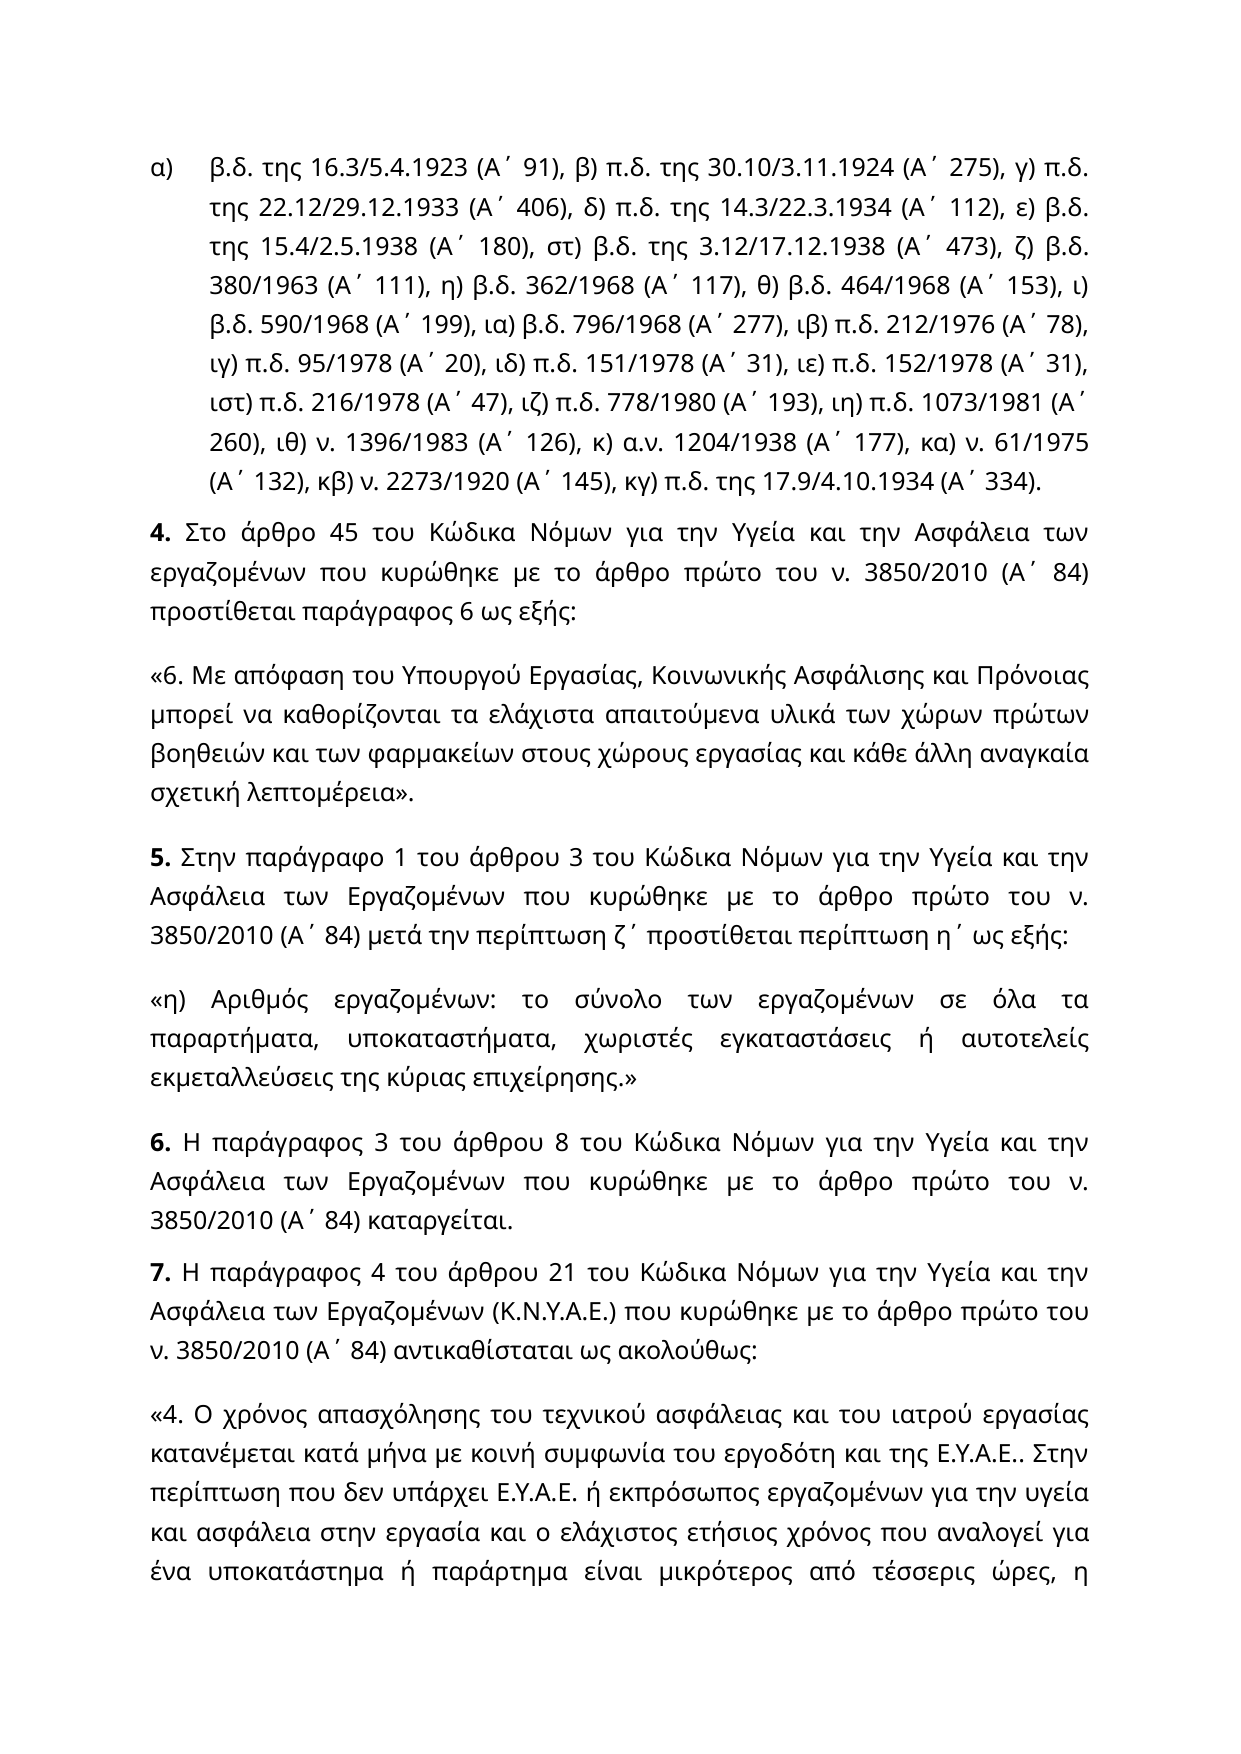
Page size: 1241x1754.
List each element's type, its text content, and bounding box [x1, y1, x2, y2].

text «4. Ο χρόνος απασχόλησης του τεχνικού ασφάλειας και του ιατρού εργασίας κατανέμεται κατά μήνα με κοινή συμφωνία του εργοδότη και της Ε.Υ.Α.Ε.. Στην περίπτωση που δεν υπάρχει Ε.Υ.Α.Ε. ή εκπρόσωπος εργαζομένων για την υγεία και ασφάλεια στην εργασία και ο ελάχιστος ετήσιος χρόνος που αναλογεί για ένα υποκατάστημα ή παράρτημα είναι μικρότερος από τέσσερις ώρες, η [150, 1397, 1090, 1587]
text 4. Στο άρθρο 45 του Κώδικα Νόμων για την Υγεία και την Ασφάλεια των εργαζομένων που κυρώθηκε με το άρθρο πρώτο του ν. 3850/2010 (Α΄ 84) προστίθεται παράγραφος 6 ως εξής: [150, 515, 1090, 627]
text 6. Η παράγραφος 3 του άρθρου 8 του Κώδικα Νόμων για την Υγεία και την Ασφάλεια των Εργαζομένων που κυρώθηκε με το άρθρο πρώτο του ν. 3850/2010 (Α΄ 84) καταργείται. [150, 1124, 1090, 1237]
text «η) Αριθμός εργαζομένων: το σύνολο των εργαζομένων σε όλα τα παραρτήματα, υποκαταστήματα, χωριστές εγκαταστάσεις ή αυτοτελείς εκμεταλλεύσεις της κύριας επιχείρησης.» [150, 982, 1090, 1094]
text 7. Η παράγραφος 4 του άρθρου 21 του Κώδικα Νόμων για την Υγεία και την Ασφάλεια των Εργαζομένων (Κ.Ν.Υ.Α.Ε.) που κυρώθηκε με το άρθρο πρώτο του ν. 3850/2010 (Α΄ 84) αντικαθίσταται ως ακολούθως: [150, 1254, 1090, 1367]
text «6. Με απόφαση του Υπουργού Εργασίας, Κοινωνικής Ασφάλισης και Πρόνοιας μπορεί να καθορίζονται τα ελάχιστα απαιτούμενα υλικά των χώρων πρώτων βοηθειών και των φαρμακείων στους χώρους εργασίας και κάθε άλλη αναγκαία σχετική λεπτομέρεια». [150, 657, 1090, 809]
list α) β.δ. της 16.3/5.4.1923 (Α΄ 91), β) π.δ. της 30.10/3.11.1924 (Α΄ 275), γ) π.δ. της 22.12/29.12.1933 (Α΄ 406), δ) π.δ. της 14.3/22.3.1934 (Α΄ 112), ε) β.δ. της 15.4/2.5.1938 (Α΄ 180), στ) β.δ. της 3.12/17.12.1938 (Α΄ 473), ζ) β.δ. 380/1963 (Α΄ 111), η) β.δ. 362/1968 (Α΄ 117), θ) β.δ. 464/1968 (Α΄ 153), ι) β.δ. 590/1968 (Α΄ 199), ια) β.δ. 796/1968 (Α΄ 277), ιβ) π.δ. 212/1976 (Α΄ 78), ιγ) π.δ. 95/1978 (Α΄ 20), ιδ) π.δ. 151/1978 (Α΄ 31), ιε) π.δ. 152/1978 (Α΄ 31), ιστ) π.δ. 216/1978 (Α΄ 47), ιζ) π.δ. 778/1980 (Α΄ 193), ιη) π.δ. 1073/1981 (Α΄ 260), ιθ) ν. 1396/1983 (Α΄ 126), κ) α.ν. 1204/1938 (Α΄ 177), κα) ν. 61/1975 (Α΄ 132), κβ) ν. 2273/1920 (Α΄ 145), κγ) π.δ. της 17.9/4.10.1934 (Α΄ 334). [150, 150, 1090, 497]
text 5. Στην παράγραφο 1 του άρθρου 3 του Κώδικα Νόμων για την Υγεία και την Ασφάλεια των Εργαζομένων που κυρώθηκε με το άρθρο πρώτο του ν. 3850/2010 (Α΄ 84) μετά την περίπτωση ζ΄ προστίθεται περίπτωση η΄ ως εξής: [150, 839, 1090, 952]
